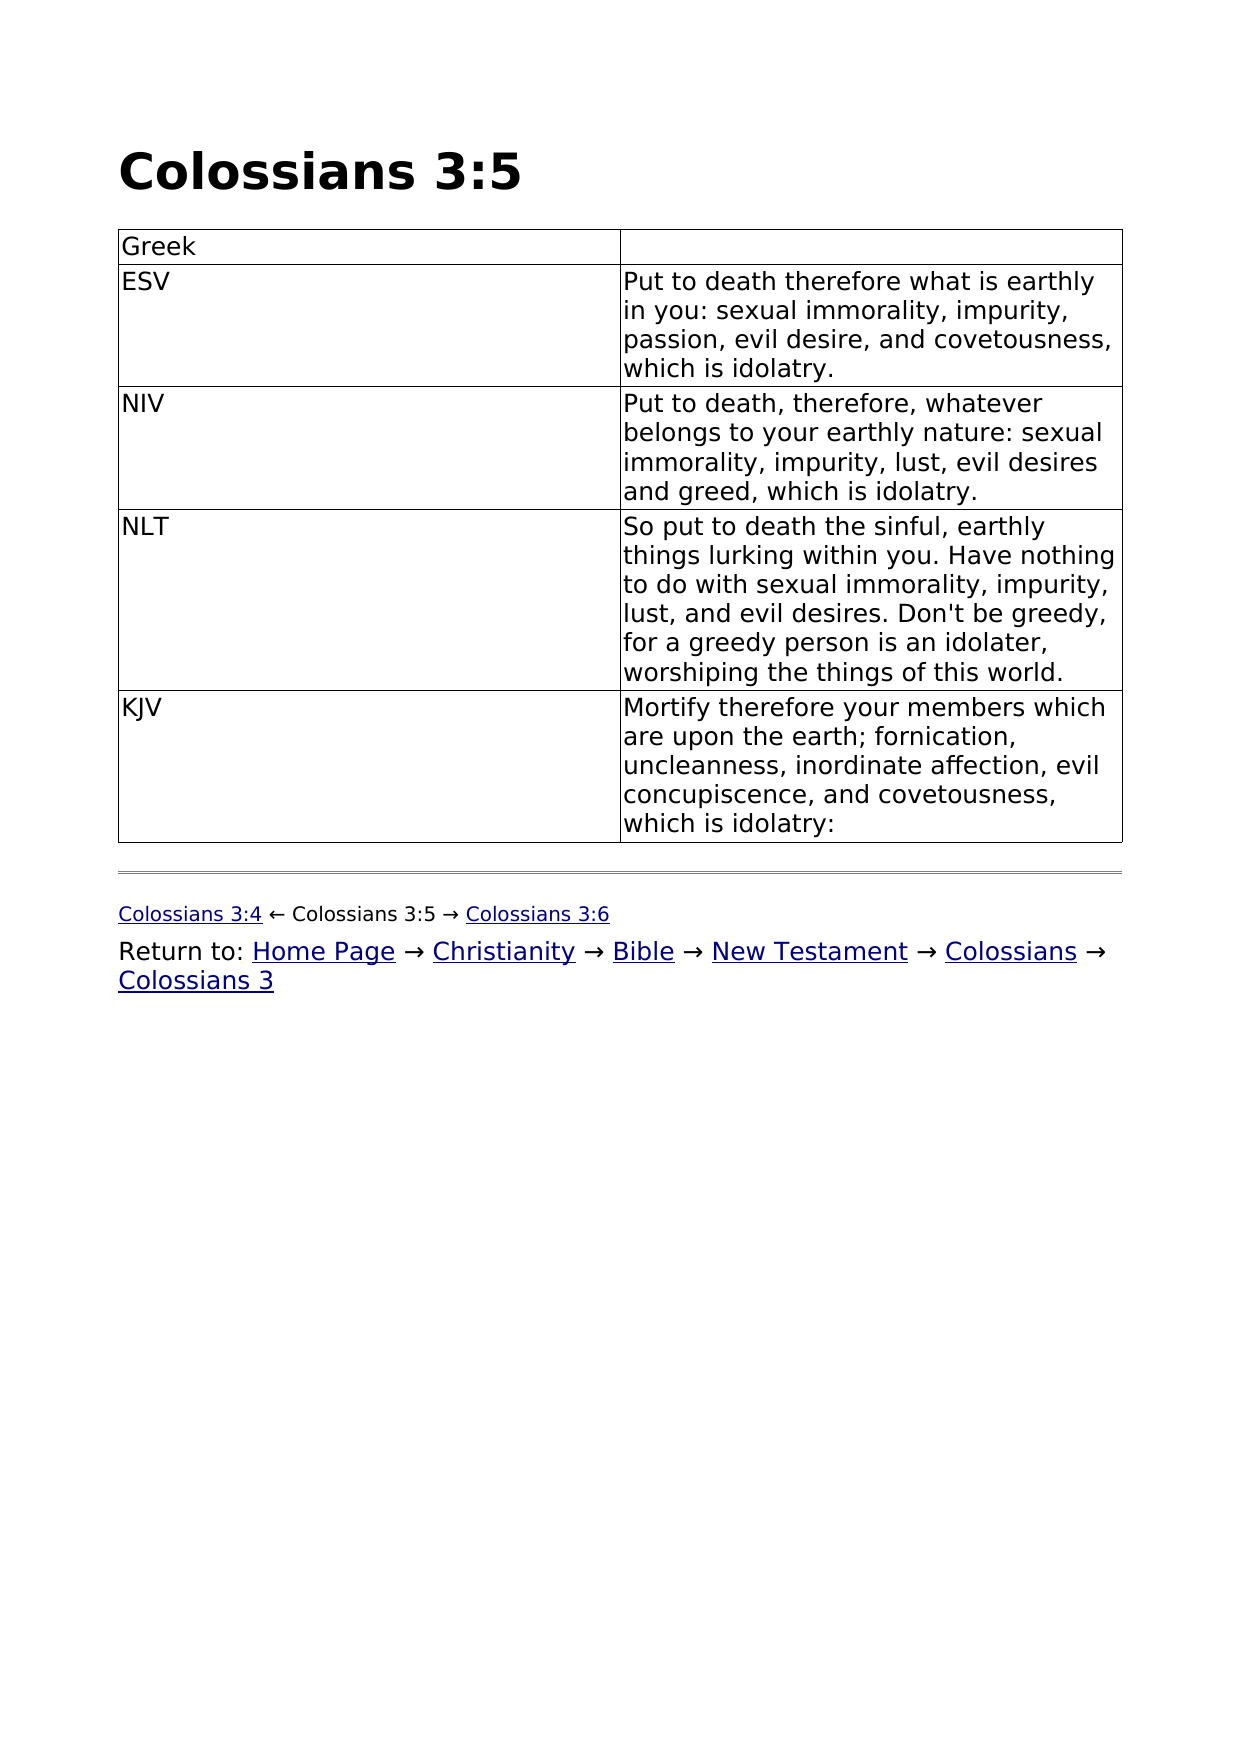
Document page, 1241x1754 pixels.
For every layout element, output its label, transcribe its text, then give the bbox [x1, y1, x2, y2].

table_cell NLT [119, 510, 620, 690]
table_cell Mortify therefore your members which are upon the earth; fornication, uncleanness, inordinate affection, evil concupiscence, and covetousness, which is idolatry: [621, 691, 1122, 842]
table_cell NIV [119, 387, 620, 509]
subtitle Colossians 3:5 [118, 143, 1122, 201]
table_cell So put to death the sinful, earthly things lurking within you. Have nothing to do with sexual immorality, impurity, lust, and evil desires. Don't be greedy, for a greedy person is an idolater, worshiping the things of this world. [621, 510, 1122, 690]
table_cell Put to death therefore what is earthly in you: sexual immorality, impurity, passion, evil desire, and covetousness, which is idolatry. [621, 265, 1122, 386]
table_cell KJV [119, 691, 620, 842]
table_cell Put to death, therefore, whatever belongs to your earthly nature: sexual immorality, impurity, lust, evil desires and greed, which is idolatry. [621, 387, 1122, 509]
text Return to: Home Page → Christianity → Bible → New Testament → Colossians → Colossians 3 [118, 937, 1122, 995]
table_header Greek [119, 230, 620, 264]
text Colossians 3:4 ← Colossians 3:5 → Colossians 3:6 [118, 903, 1122, 937]
table_header [621, 230, 1122, 264]
table_cell ESV [119, 265, 620, 386]
